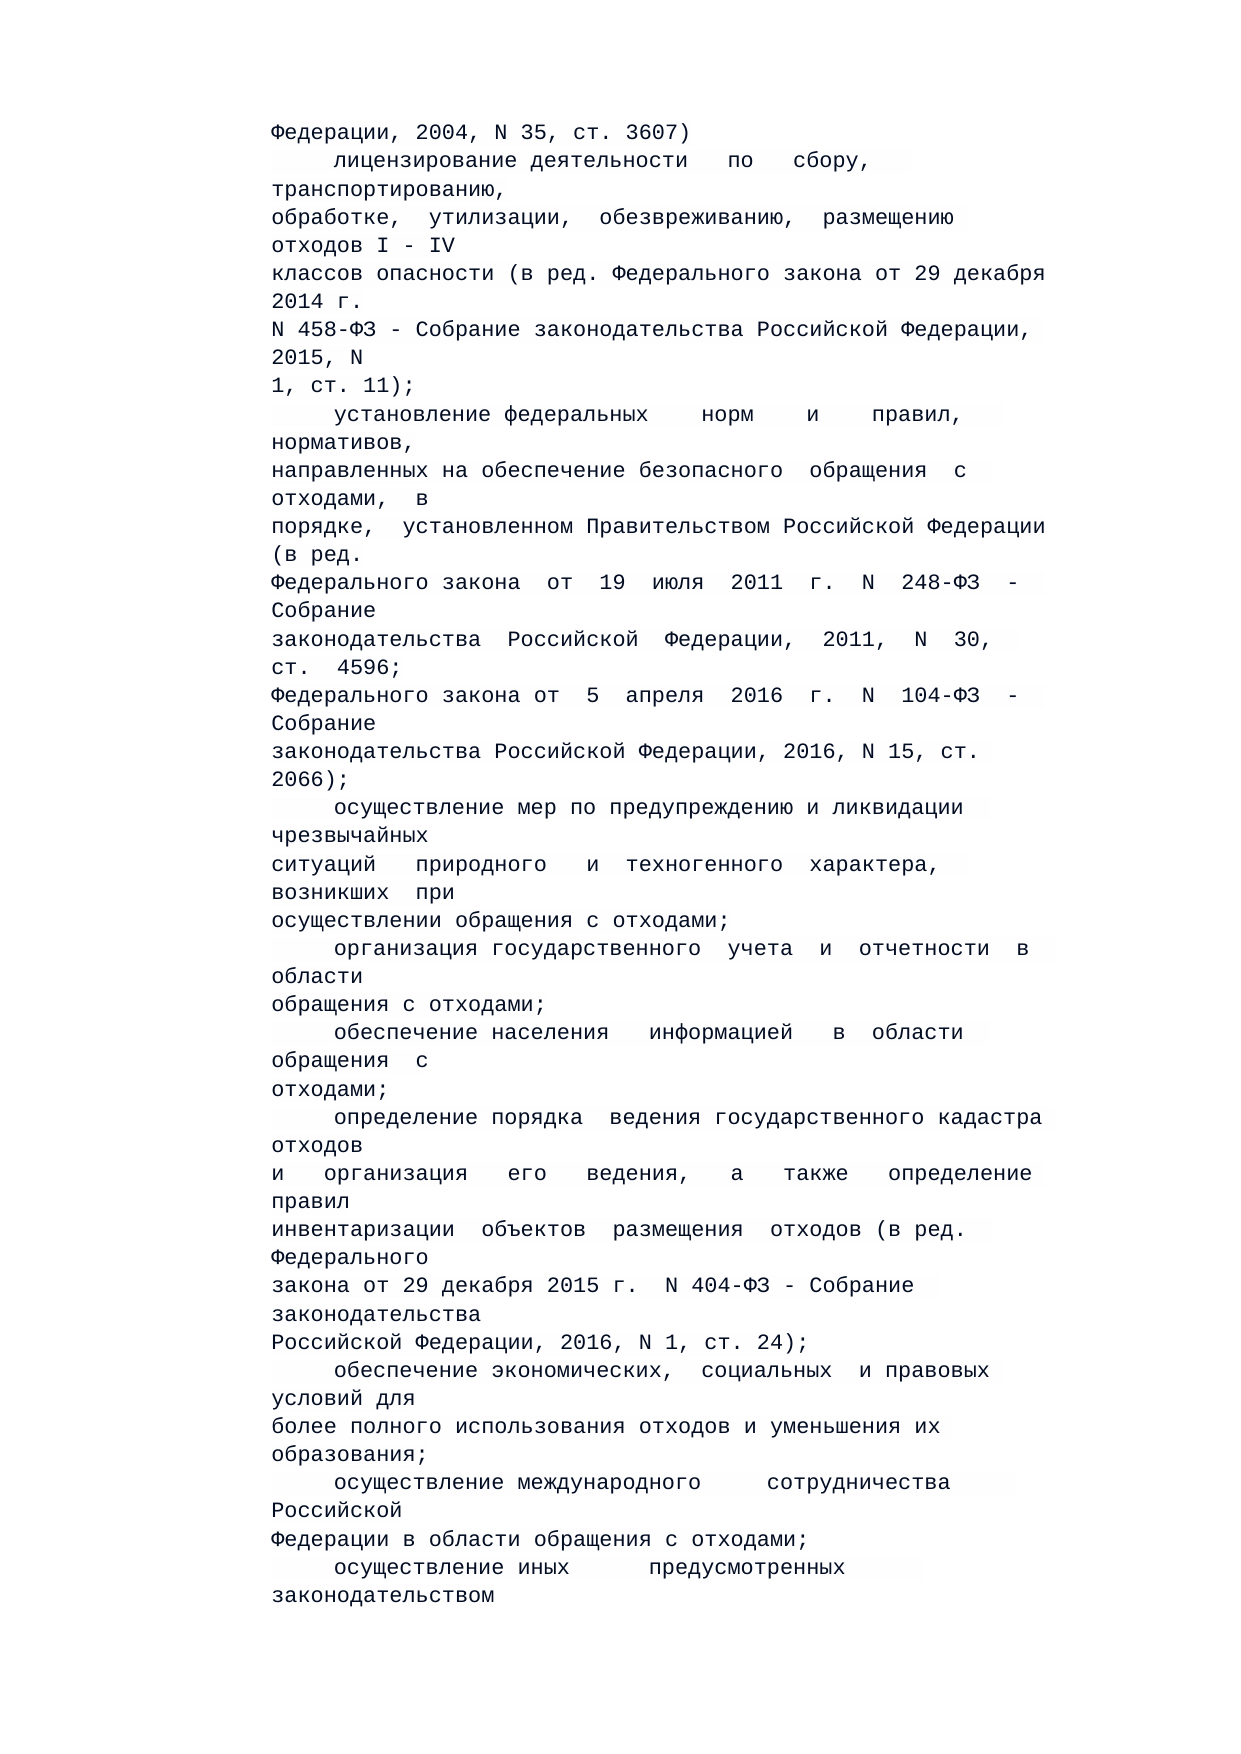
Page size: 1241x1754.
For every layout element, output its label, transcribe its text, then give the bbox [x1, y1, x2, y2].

text обращения с отходами; [271, 990, 1058, 1018]
text порядке, установленном Правительством Российской Федерации (в ред. [271, 512, 1058, 568]
text Федерального закона от 5 апреля 2016 г. N 104-ФЗ - Собрание [271, 681, 1058, 737]
text обеспечение населения информацией в области обращения с [271, 1018, 1058, 1074]
text законодательства Российской Федерации, 2011, N 30, ст. 4596; [271, 624, 1058, 681]
text осуществление мер по предупреждению и ликвидации чрезвычайных [271, 793, 1058, 849]
text Федерации, 2004, N 35, ст. 3607) [271, 118, 1058, 146]
text 1, ст. 11); [271, 371, 1058, 399]
text Федерального закона от 19 июля 2011 г. N 248-ФЗ - Собрание [271, 568, 1058, 624]
text инвентаризации объектов размещения отходов (в ред. Федерального [271, 1215, 1058, 1271]
text отходами; [271, 1074, 1058, 1102]
text осуществление иных предусмотренных законодательством [271, 1552, 1058, 1609]
text и организация его ведения, а также определение правил [271, 1159, 1058, 1215]
text ситуаций природного и техногенного характера, возникших при [271, 849, 1058, 906]
text обработке, утилизации, обезвреживанию, размещению отходов I - IV [271, 202, 1058, 259]
text более полного использования отходов и уменьшения их образования; [271, 1412, 1058, 1468]
text осуществление международного сотрудничества Российской [271, 1468, 1058, 1524]
text организация государственного учета и отчетности в области [271, 934, 1058, 990]
text классов опасности (в ред. Федерального закона от 29 декабря 2014 г. [271, 259, 1058, 315]
text лицензирование деятельности по сбору, транспортированию, [271, 146, 1058, 202]
text Российской Федерации, 2016, N 1, ст. 24); [271, 1327, 1058, 1356]
text Федерации в области обращения с отходами; [271, 1524, 1058, 1552]
text определение порядка ведения государственного кадастра отходов [271, 1102, 1058, 1159]
text N 458-ФЗ - Собрание законодательства Российской Федерации, 2015, N [271, 315, 1058, 371]
text обеспечение экономических, социальных и правовых условий для [271, 1356, 1058, 1412]
text осуществлении обращения с отходами; [271, 906, 1058, 934]
text закона от 29 декабря 2015 г. N 404-ФЗ - Собрание законодательства [271, 1271, 1058, 1327]
text установление федеральных норм и правил, нормативов, [271, 399, 1058, 456]
text законодательства Российской Федерации, 2016, N 15, ст. 2066); [271, 737, 1058, 793]
text направленных на обеспечение безопасного обращения с отходами, в [271, 456, 1058, 512]
